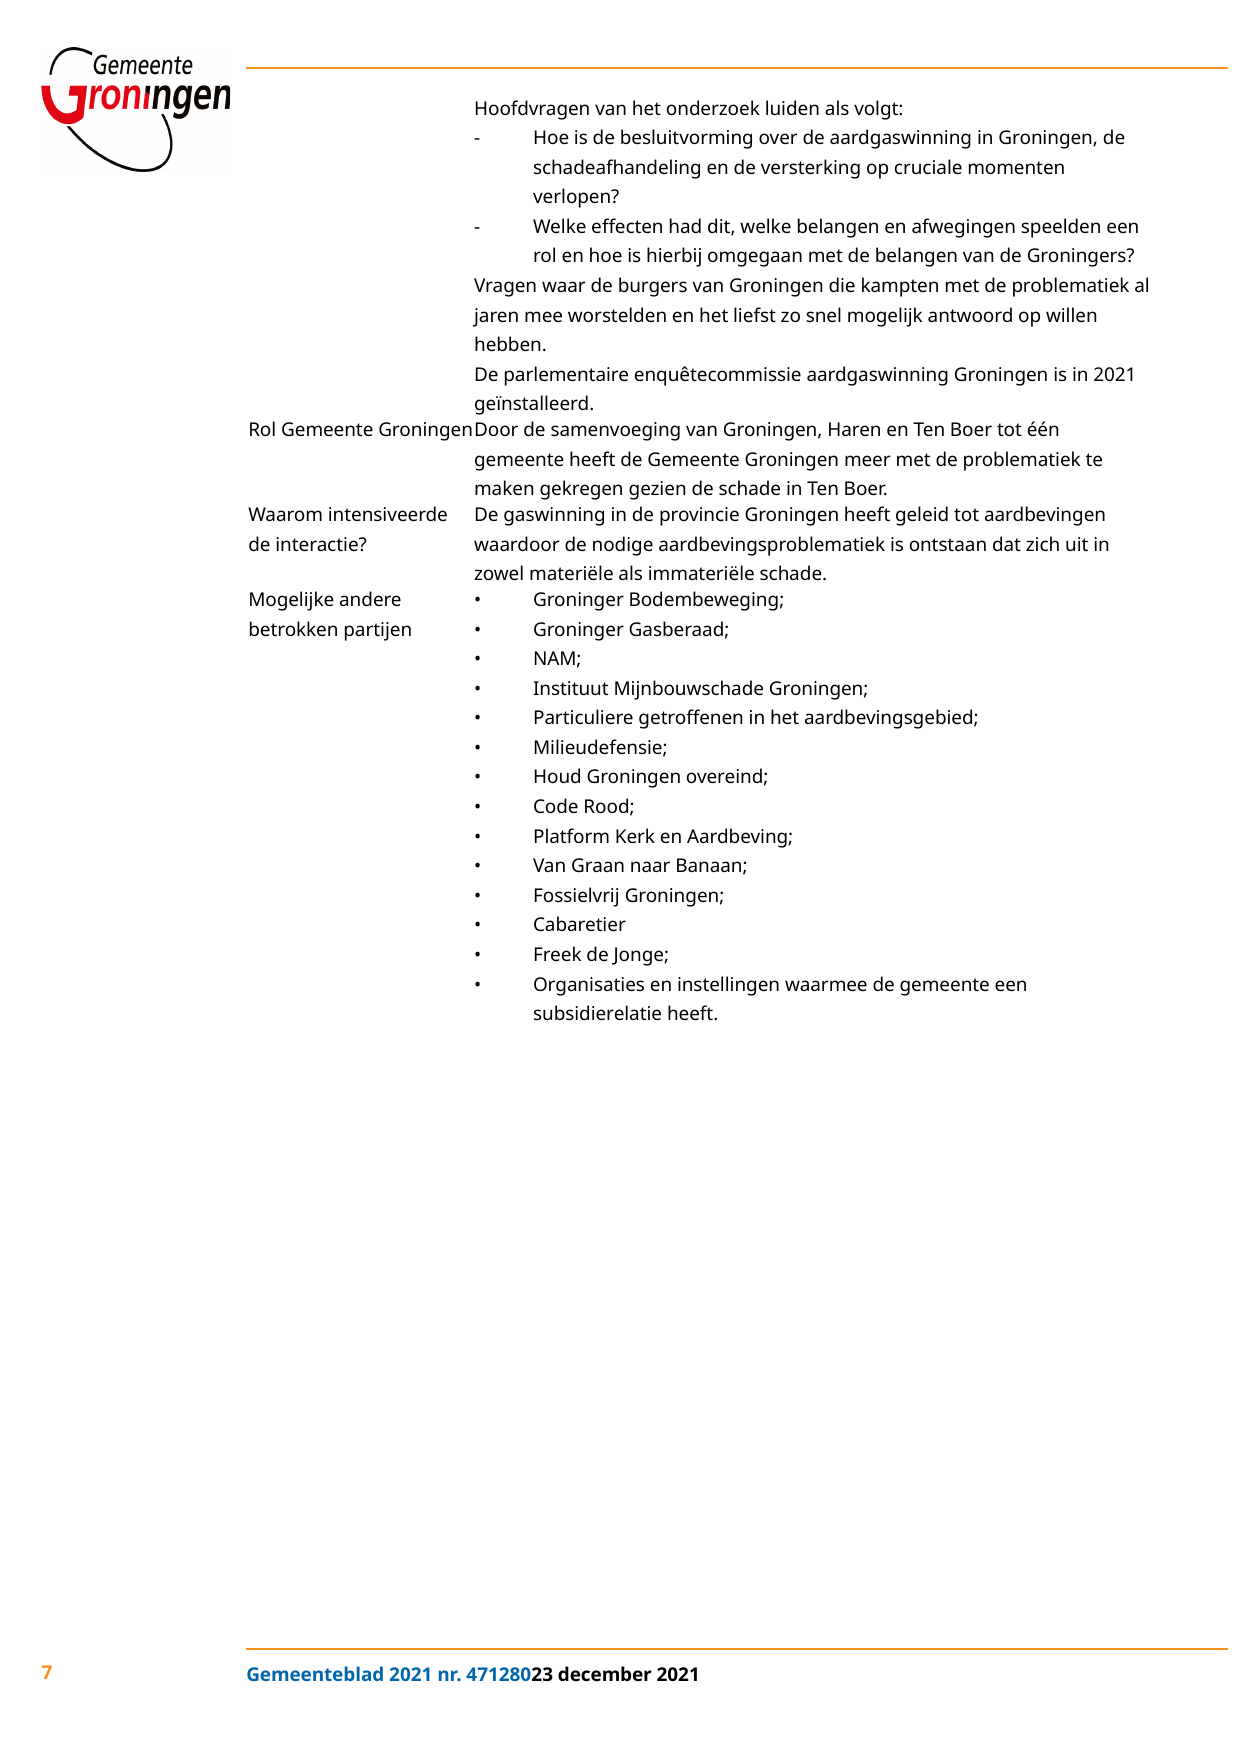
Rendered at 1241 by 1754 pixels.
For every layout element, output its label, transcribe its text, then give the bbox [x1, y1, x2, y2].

table_cell Door de samenvoeging van Groningen, Haren en Ten Boer tot één gemeente heeft de Gemeente Groningen meer met de problematiek te maken gekregen gezien de schade in Ten Boer. [474, 416, 1152, 501]
table_cell Hoofdvragen van het onderzoek luiden als volgt: Hoe is de besluitvorming over de aardgaswinning in Groningen, de schadeafhandeling en de versterking op cruciale momenten verlopen? Welke effecten had dit, welke belangen en afwegingen speelden een rol en hoe is hierbij omgegaan met de belangen van de Groningers? Vragen waar de burgers van Groningen die kampten met de problematiek al jaren mee worstelden en het liefst zo snel mogelijk antwoord op willen hebben. De parlementaire enquêtecommissie aardgaswinning Groningen is in 2021 geïnstalleerd. [474, 95, 1152, 416]
picture [41, 47, 231, 172]
table_cell Groninger Bodembeweging; Groninger Gasberaad; NAM; Instituut Mijnbouwschade Groningen; Particuliere getroffenen in het aardbevingsgebied; Milieudefensie; Houd Groningen overeind; Code Rood; Platform Kerk en Aardbeving; Van Graan naar Banaan; Fossielvrij Groningen; Cabaretier Freek de Jonge; Organisaties en instellingen waarmee de gemeente een subsidierelatie heeft. [474, 586, 1152, 1026]
table_cell Waarom intensiveerde de interactie? [248, 501, 474, 586]
table_cell Rol Gemeente Groningen [248, 416, 474, 501]
table_cell De gaswinning in de provincie Groningen heeft geleid tot aardbevingen waardoor de nodige aardbevingsproblematiek is ontstaan dat zich uit in zowel materiële als immateriële schade. [474, 501, 1152, 586]
table_cell Mogelijke andere betrokken partijen [248, 586, 474, 1026]
table_cell [248, 95, 474, 416]
